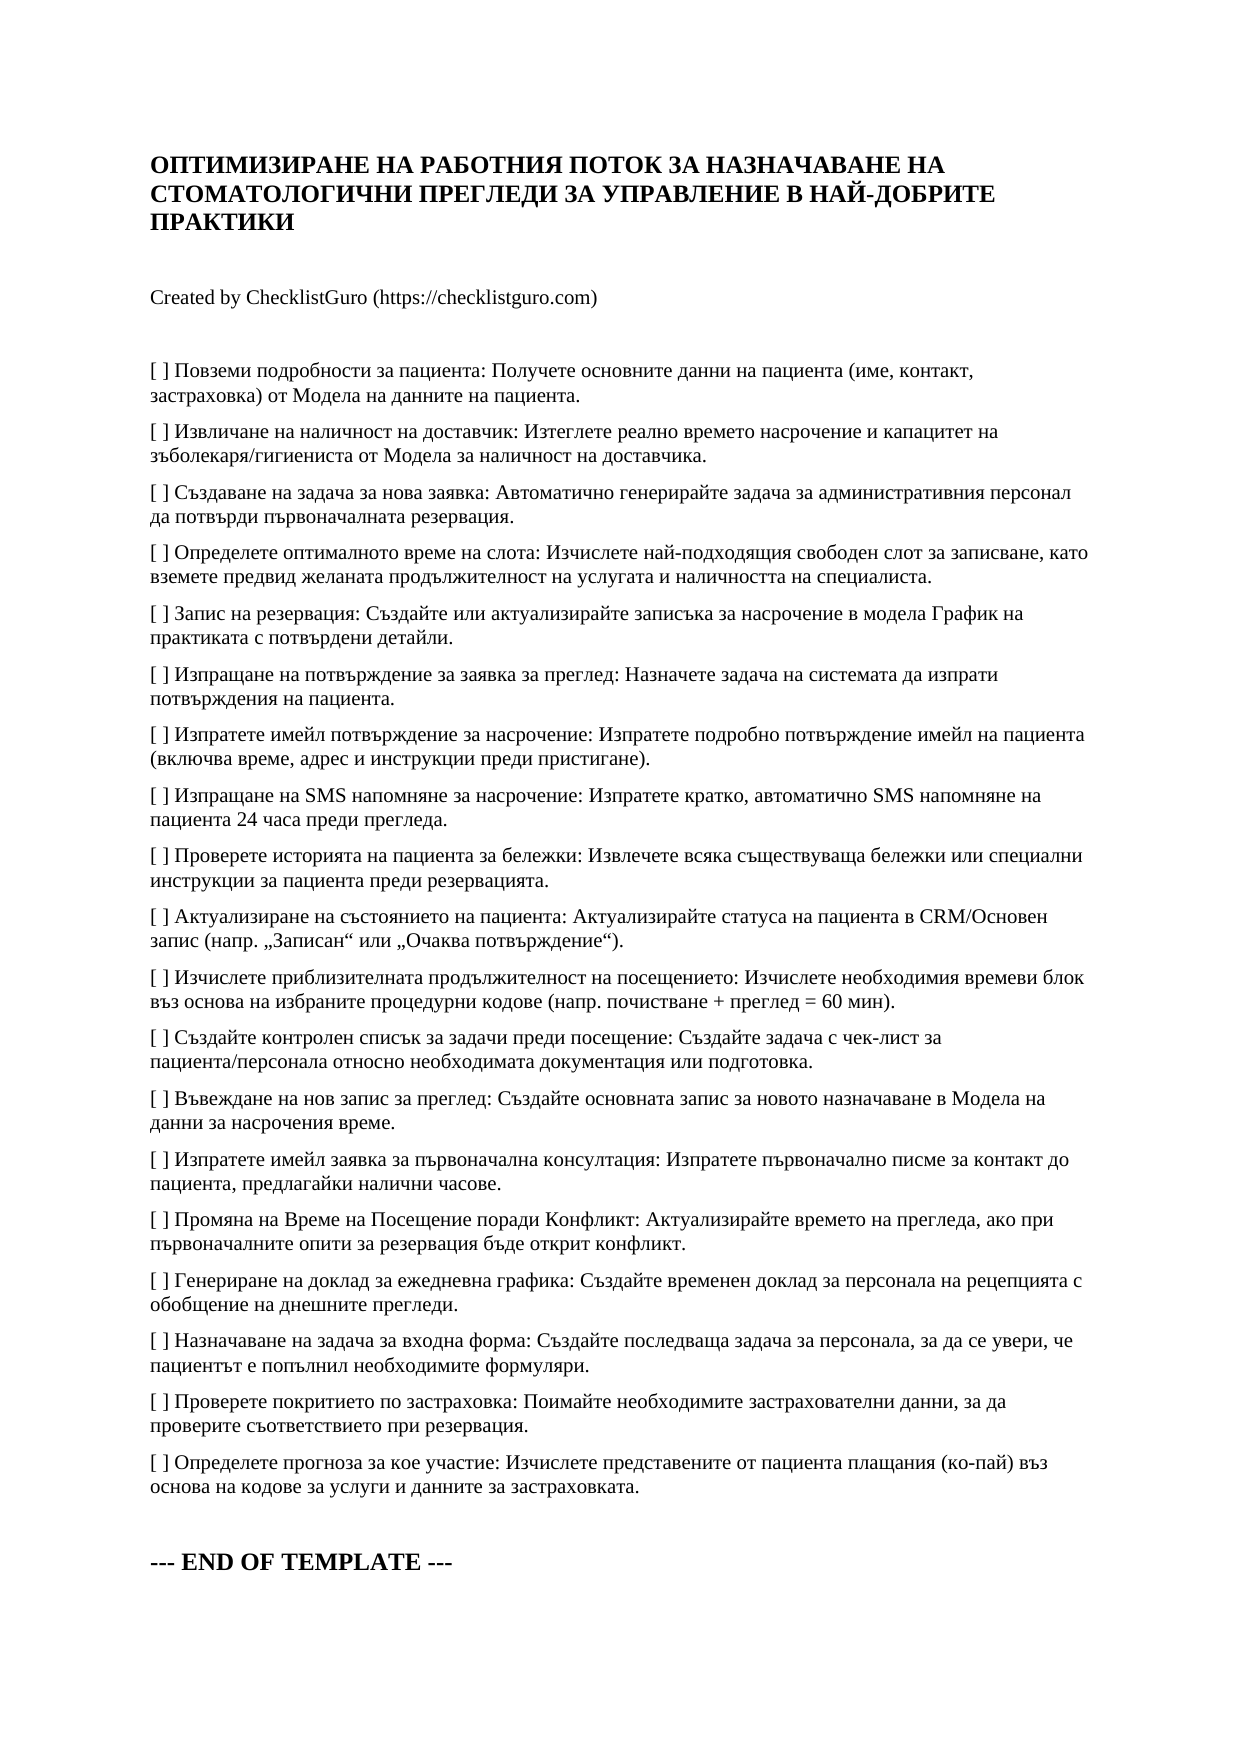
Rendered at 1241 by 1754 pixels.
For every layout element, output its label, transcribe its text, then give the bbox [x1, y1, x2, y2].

text [ ] Повземи подробности за пациента: Получете основните данни на пациента (име, контакт, застраховка) от Модела на данните на пациента. [150, 358, 1090, 407]
text [ ] Създаване на задача за нова заявка: Автоматично генерирайте задача за административния персонал да потвърди първоначалната резервация. [150, 480, 1090, 528]
text [ ] Запис на резервация: Създайте или актуализирайте записъка за насрочение в модела График на практиката с потвърдени детайли. [150, 601, 1090, 649]
text [ ] Въвеждане на нов запис за преглед: Създайте основната запис за новото назначаване в Модела на данни за насрочения време. [150, 1086, 1090, 1134]
text ОПТИМИЗИРАНЕ НА РАБОТНИЯ ПОТОК ЗА НАЗНАЧАВАНЕ НА СТОМАТОЛОГИЧНИ ПРЕГЛЕДИ ЗА УПРАВЛЕНИЕ В НАЙ-ДОБРИТЕ ПРАКТИКИ [150, 150, 1090, 236]
text [ ] Генериране на доклад за ежедневна графика: Създайте временен доклад за персонала на рецепцията с обобщение на днешните прегледи. [150, 1268, 1090, 1316]
text [ ] Изчислете приблизителната продължителност на посещението: Изчислете необходимия времеви блок въз основа на избраните процедурни кодове (напр. почистване + преглед = 60 мин). [150, 965, 1090, 1013]
text [ ] Проверете историята на пациента за бележки: Извлечете всяка съществуваща бележки или специални инструкции за пациента преди резервацията. [150, 843, 1090, 892]
text [ ] Извличане на наличност на доставчик: Изтеглете реално времето насрочение и капацитет на зъболекаря/гигиениста от Модела за наличност на доставчика. [150, 419, 1090, 467]
text Created by ChecklistGuro (https://checklistguro.com) [150, 285, 1090, 309]
text [ ] Проверете покритието по застраховка: Поимайте необходимите застрахователни данни, за да проверите съответствието при резервация. [150, 1389, 1090, 1437]
text [ ] Назначаване на задача за входна форма: Създайте последваща задача за персонала, за да се увери, че пациентът е попълнил необходимите формуляри. [150, 1328, 1090, 1377]
text [ ] Създайте контролен списък за задачи преди посещение: Създайте задача с чек-лист за пациента/персонала относно необходимата документация или подготовка. [150, 1025, 1090, 1073]
text [ ] Определете оптималното време на слота: Изчислете най-подходящия свободен слот за записване, като вземете предвид желаната продължителност на услугата и наличността на специалиста. [150, 540, 1090, 588]
text [ ] Изпратете имейл заявка за първоначална консултация: Изпратете първоначално писме за контакт до пациента, предлагайки налични часове. [150, 1147, 1090, 1195]
text [ ] Определете прогноза за кое участие: Изчислете представените от пациента плащания (ко-пай) въз основа на кодове за услуги и данните за застраховката. [150, 1450, 1090, 1498]
text --- END OF TEMPLATE --- [150, 1547, 1090, 1576]
text [ ] Промяна на Време на Посещение поради Конфликт: Актуализирайте времето на прегледа, ако при първоначалните опити за резервация бъде открит конфликт. [150, 1207, 1090, 1255]
text [ ] Изпратете имейл потвърждение за насрочение: Изпратете подробно потвърждение имейл на пациента (включва време, адрес и инструкции преди пристигане). [150, 722, 1090, 770]
text [ ] Изпращане на потвърждение за заявка за преглед: Назначете задача на системата да изпрати потвърждения на пациента. [150, 662, 1090, 710]
text [ ] Изпращане на SMS напомняне за насрочение: Изпратете кратко, автоматично SMS напомняне на пациента 24 часа преди прегледа. [150, 783, 1090, 831]
text [ ] Актуализиране на състоянието на пациента: Актуализирайте статуса на пациента в CRM/Основен запис (напр. „Записан“ или „Очаква потвърждение“). [150, 904, 1090, 952]
